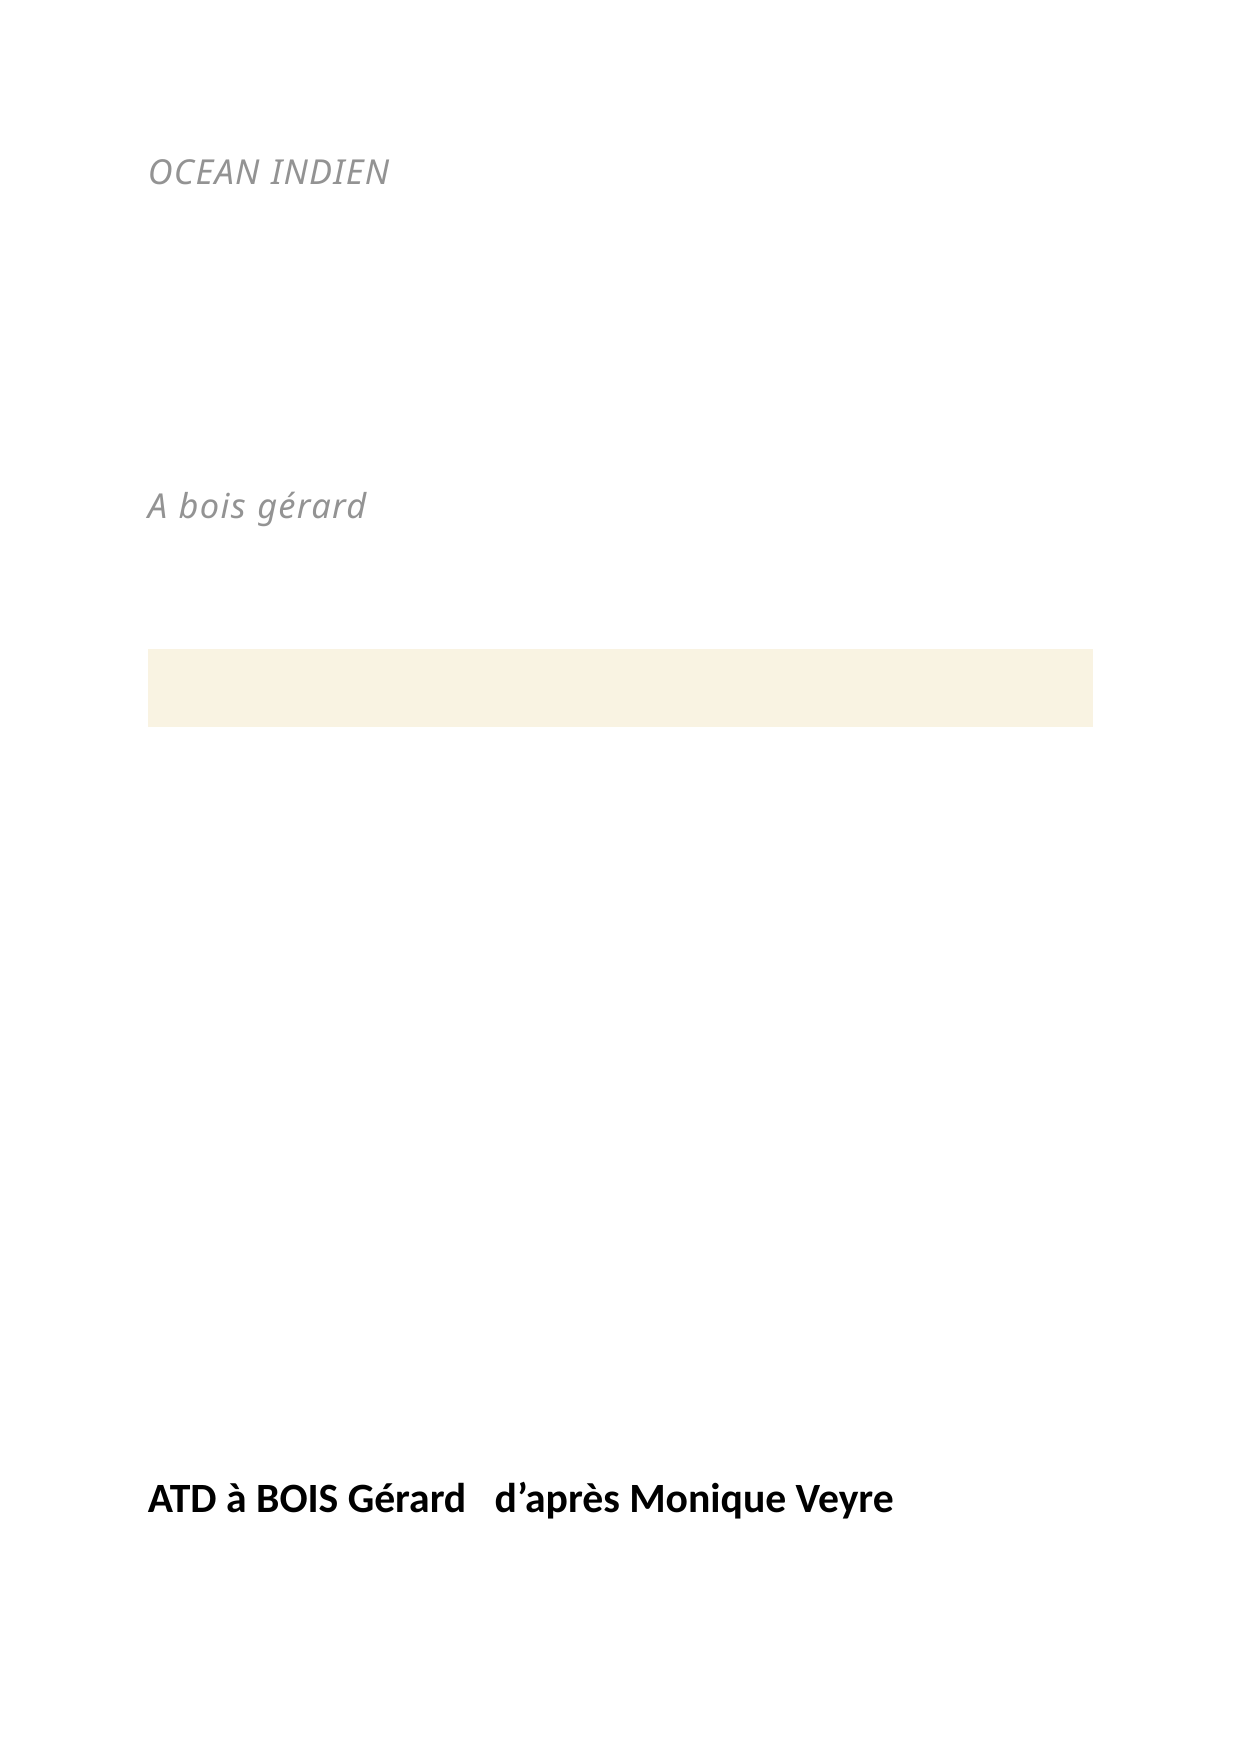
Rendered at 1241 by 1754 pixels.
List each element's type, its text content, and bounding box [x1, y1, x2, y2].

text ATD à BOIS Gérard d’après Monique Veyre [148, 1472, 1093, 1523]
table_header [765, 615, 1240, 649]
text OCEAN INDIEN [148, 148, 1093, 194]
text A bois gérard [148, 481, 1093, 528]
table_header [148, 615, 765, 649]
